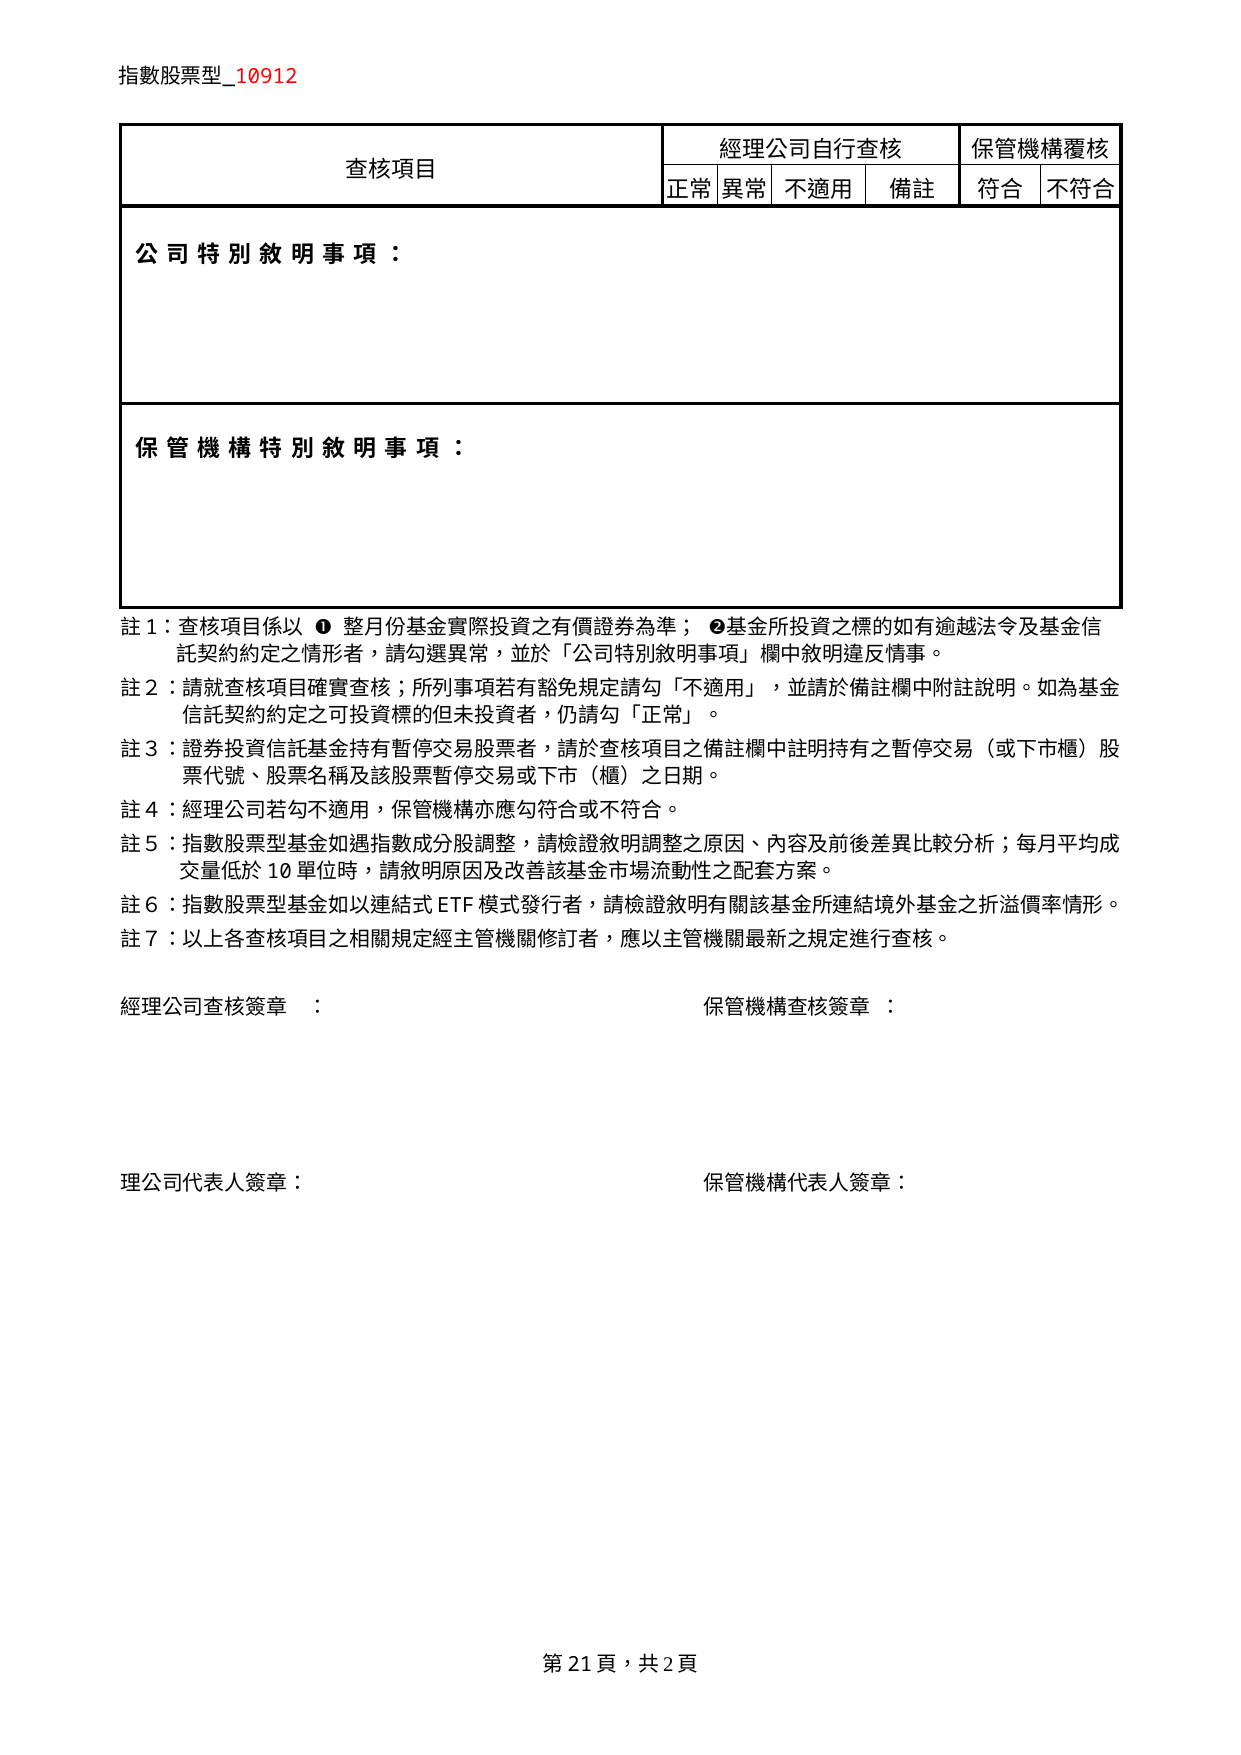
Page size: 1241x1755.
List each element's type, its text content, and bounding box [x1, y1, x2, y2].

text 經理公司查核簽章 ： 保管機構查核簽章 ： [120, 993, 1120, 1020]
table_cell 備註 [866, 165, 958, 204]
text 註４：經理公司若勾不適用，保管機構亦應勾符合或不符合。 [120, 796, 1120, 823]
text 註1：查核項目係以  整月份基金實際投資之有價證券為準； 基金所投資之標的如有逾越法令及基金信託契約約定之情形者，請勾選異常，並於「公司特別敘明事項」欄中敘明違反情事。 [120, 613, 1120, 667]
table_cell 異常 [718, 165, 771, 204]
table_header 保管機構覆核 [961, 126, 1119, 164]
text 註６：指數股票型基金如以連結式ETF模式發行者，請檢證敘明有關該基金所連結境外基金之折溢價率情形。 [120, 891, 1120, 918]
table_cell 保管機構特別敘明事項： [122, 405, 1119, 606]
text 註５：指數股票型基金如遇指數成分股調整，請檢證敘明調整之原因、內容及前後差異比較分析；每月平均成交量低於10單位時，請敘明原因及改善該基金市場流動性之配套方案。 [120, 830, 1120, 884]
text 理公司代表人簽章： 保管機構代表人簽章： [120, 1159, 1120, 1197]
table_cell 不適用 [772, 165, 865, 204]
table_cell 正常 [664, 165, 717, 204]
table_header 查核項目 [122, 126, 661, 204]
table_cell 不符合 [1041, 165, 1119, 204]
text 註２：請就查核項目確實查核；所列事項若有豁免規定請勾「不適用」，並請於備註欄中附註說明。如為基金信託契約約定之可投資標的但未投資者，仍請勾「正常」。 [120, 674, 1120, 728]
text 註３：證券投資信託基金持有暫停交易股票者，請於查核項目之備註欄中註明持有之暫停交易（或下市櫃）股票代號、股票名稱及該股票暫停交易或下市（櫃）之日期。 [120, 735, 1120, 789]
table_cell 符合 [961, 165, 1040, 204]
table_cell 公司特別敘明事項： [122, 208, 1119, 402]
text 註７：以上各查核項目之相關規定經主管機關修訂者，應以主管機關最新之規定進行查核。 [120, 925, 1120, 952]
table_header 經理公司自行查核 [664, 126, 958, 164]
